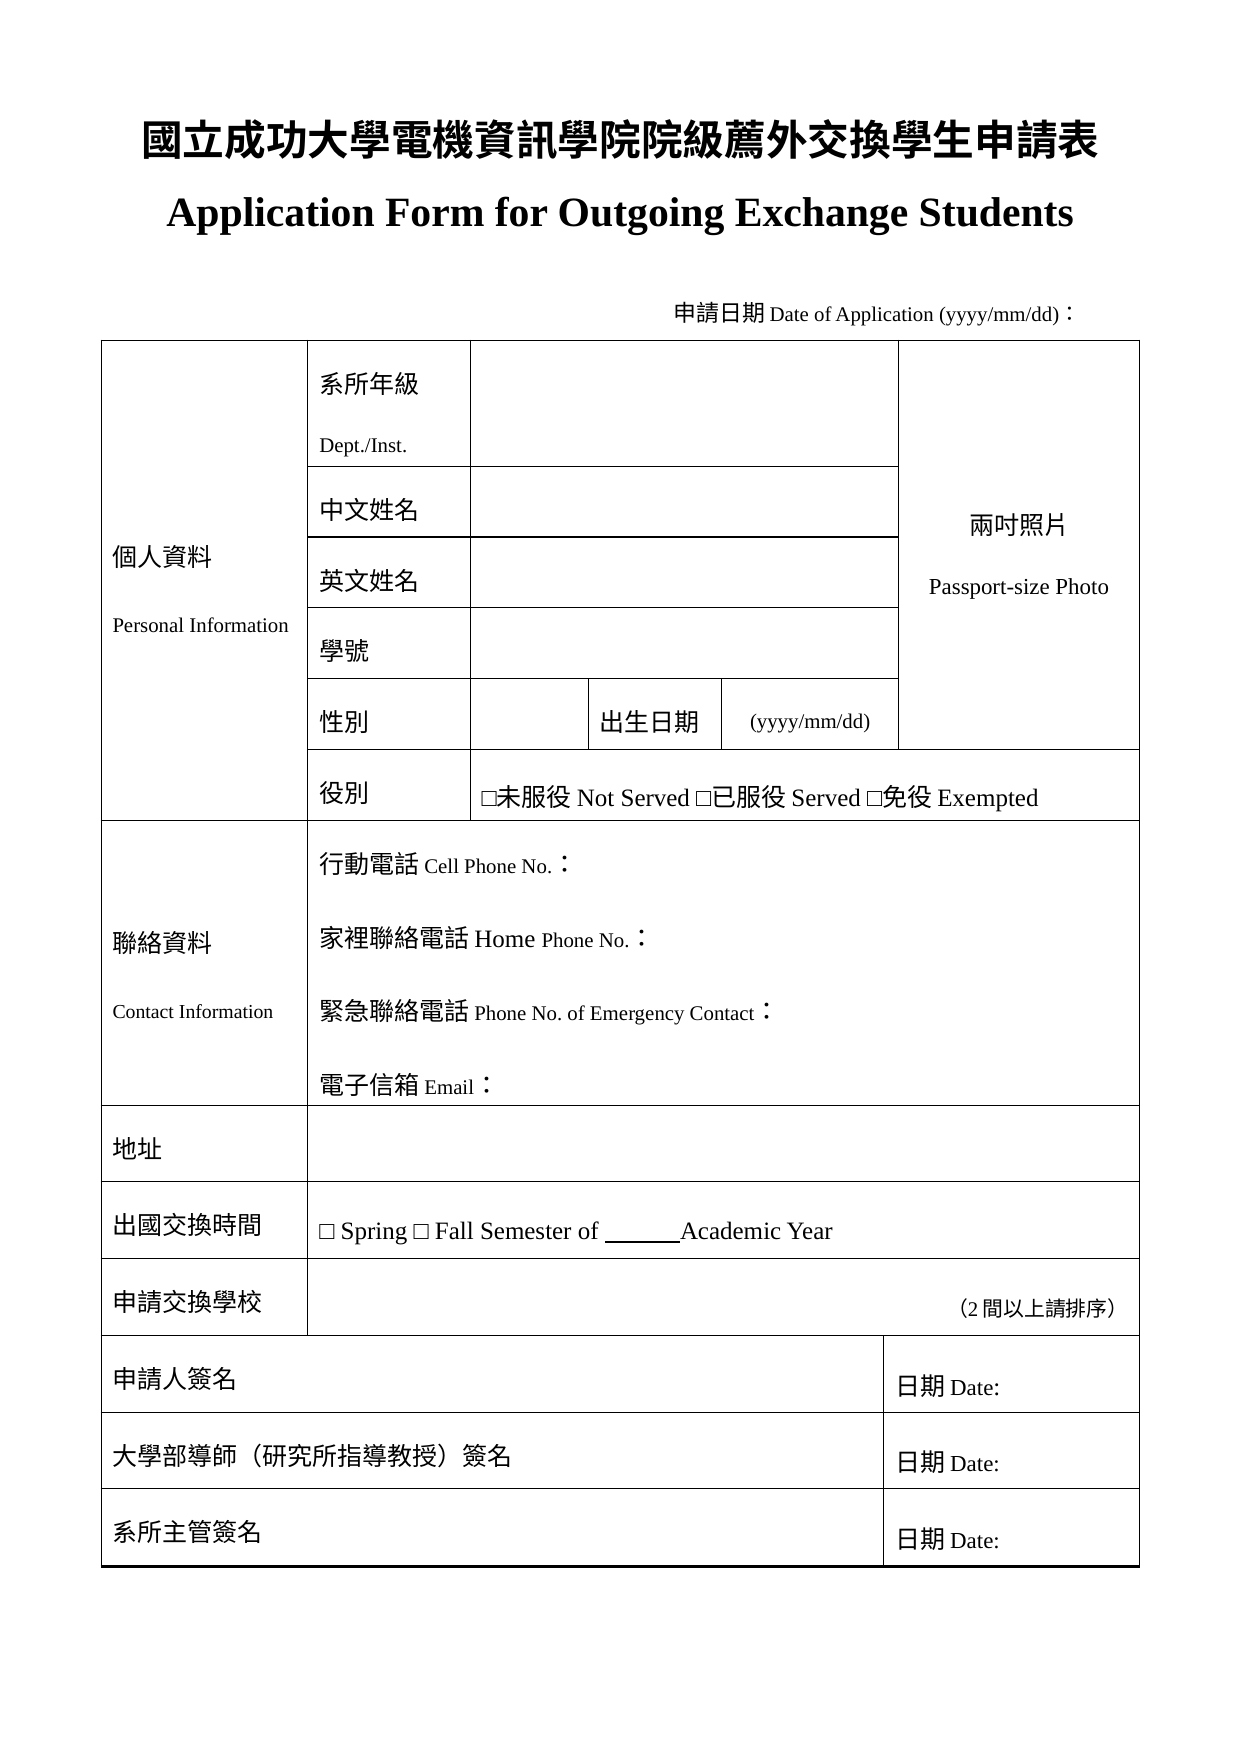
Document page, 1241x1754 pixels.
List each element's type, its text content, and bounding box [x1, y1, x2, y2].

table_cell [471, 538, 898, 607]
table_cell (yyyy/mm/dd) [722, 679, 898, 749]
table_cell 英文姓名 English Name [308, 538, 470, 607]
table_cell □ Spring □ Fall Semester of Academic Year [308, 1182, 1139, 1258]
table_cell [471, 467, 898, 536]
table_cell 中文姓名 Chinese Name [308, 467, 470, 536]
table_cell 聯絡資料 Contact Information [102, 821, 307, 1104]
table_cell 日期Date: [884, 1413, 1139, 1488]
table_cell 地址 Address [102, 1106, 307, 1181]
table_cell 申請交換學校 Exchange University [102, 1259, 307, 1335]
table_cell 日期Date: [884, 1489, 1139, 1565]
table_cell 日期Date: [884, 1336, 1139, 1412]
table_cell 大學部導師（研究所指導教授）簽名 Signature of Academic Advisor [102, 1413, 883, 1488]
table_cell 役別 Military Service [308, 750, 470, 820]
table_header 兩吋照片 Passport-size Photo [899, 341, 1139, 749]
text 國立成功大學電機資訊學院院級薦外交換學生申請表 [118, 96, 1122, 158]
table_cell [471, 608, 898, 678]
table_header 系所年級 Dept./Inst. [308, 341, 470, 466]
table_cell □未服役Not Served □已服役Served □免役Exempted [471, 750, 1139, 820]
table_cell [308, 1106, 1139, 1181]
table_cell 申請人簽名 Applicant’s Signature [102, 1336, 883, 1412]
table_cell （2間以上請排序） [308, 1259, 1139, 1335]
table_header [471, 341, 898, 466]
text 申請日期Date of Application (yyyy/mm/dd)： [118, 269, 1122, 332]
table_cell 性別 Gender [308, 679, 470, 749]
table_cell [471, 679, 588, 749]
table_cell 出生日期 Date of Birth [589, 679, 721, 749]
table_cell 行動電話Cell Phone No.： 家裡聯絡電話Home Phone No.： 緊急聯絡電話Phone No. of Emergency Contact： 電子信箱Email： [308, 821, 1139, 1104]
table_cell 系所主管簽名 Signature of Department Chair / Institute Director [102, 1489, 883, 1565]
text Application Form for Outgoing Exchange Students [118, 169, 1122, 232]
table_header 個人資料 Personal Information [102, 341, 307, 820]
table_cell 出國交換時間 Exchange Period [102, 1182, 307, 1258]
table_cell 學號 Student ID No. [308, 608, 470, 678]
